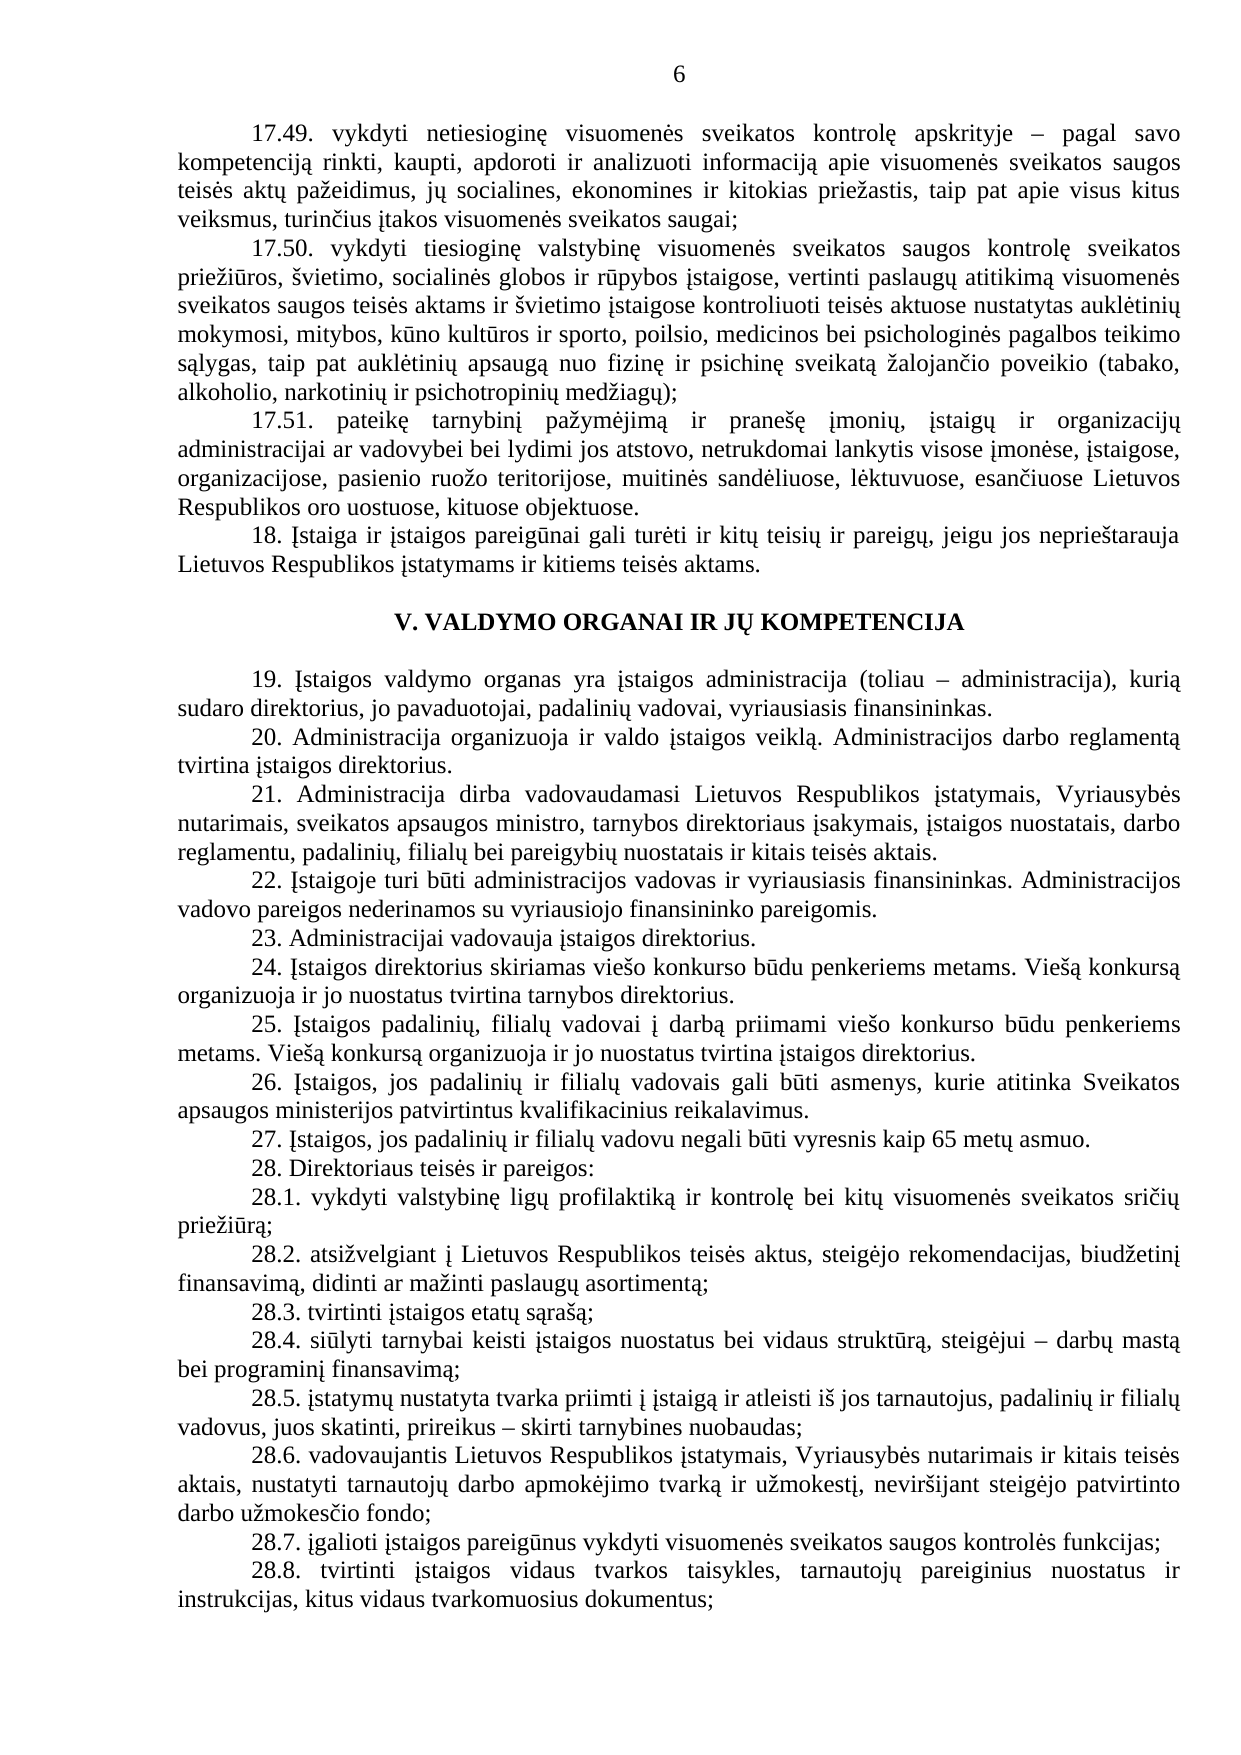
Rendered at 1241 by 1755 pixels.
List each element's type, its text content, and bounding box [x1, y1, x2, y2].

text V. VALDYMO ORGANAI IR JŲ KOMPETENCIJA [177, 607, 1181, 636]
text 24. Įstaigos direktorius skiriamas viešo konkurso būdu penkeriems metams. Viešą konkursą organizuoja ir jo nuostatus tvirtina tarnybos direktorius. [177, 952, 1181, 1009]
text 28.3. tvirtinti įstaigos etatų sąrašą; [177, 1297, 1181, 1326]
text 20. Administracija organizuoja ir valdo įstaigos veiklą. Administracijos darbo reglamentą tvirtina įstaigos direktorius. [177, 722, 1181, 779]
text 21. Administracija dirba vadovaudamasi Lietuvos Respublikos įstatymais, Vyriausybės nutarimais, sveikatos apsaugos ministro, tarnybos direktoriaus įsakymais, įstaigos nuostatais, darbo reglamentu, padalinių, filialų bei pareigybių nuostatais ir kitais teisės aktais. [177, 779, 1181, 866]
text 28.7. įgalioti įstaigos pareigūnus vykdyti visuomenės sveikatos saugos kontrolės funkcijas; [177, 1527, 1181, 1556]
text 18. Įstaiga ir įstaigos pareigūnai gali turėti ir kitų teisių ir pareigų, jeigu jos neprieštarauja Lietuvos Respublikos įstatymams ir kitiems teisės aktams. [177, 521, 1181, 578]
text 27. Įstaigos, jos padalinių ir filialų vadovu negali būti vyresnis kaip 65 metų asmuo. [177, 1124, 1181, 1153]
text 23. Administracijai vadovauja įstaigos direktorius. [177, 923, 1181, 952]
text 28.8. tvirtinti įstaigos vidaus tvarkos taisykles, tarnautojų pareiginius nuostatus ir instrukcijas, kitus vidaus tvarkomuosius dokumentus; [177, 1556, 1181, 1613]
text 19. Įstaigos valdymo organas yra įstaigos administracija (toliau – administracija), kurią sudaro direktorius, jo pavaduotojai, padalinių vadovai, vyriausiasis finansininkas. [177, 664, 1181, 722]
text 26. Įstaigos, jos padalinių ir filialų vadovais gali būti asmenys, kurie atitinka Sveikatos apsaugos ministerijos patvirtintus kvalifikacinius reikalavimus. [177, 1067, 1181, 1124]
text 28.6. vadovaujantis Lietuvos Respublikos įstatymais, Vyriausybės nutarimais ir kitais teisės aktais, nustatyti tarnautojų darbo apmokėjimo tvarką ir užmokestį, neviršijant steigėjo patvirtinto darbo užmokesčio fondo; [177, 1441, 1181, 1527]
text 28.2. atsižvelgiant į Lietuvos Respublikos teisės aktus, steigėjo rekomendacijas, biudžetinį finansavimą, didinti ar mažinti paslaugų asortimentą; [177, 1239, 1181, 1297]
text 25. Įstaigos padalinių, filialų vadovai į darbą priimami viešo konkurso būdu penkeriems metams. Viešą konkursą organizuoja ir jo nuostatus tvirtina įstaigos direktorius. [177, 1009, 1181, 1067]
text 17.50. vykdyti tiesioginę valstybinę visuomenės sveikatos saugos kontrolę sveikatos priežiūros, švietimo, socialinės globos ir rūpybos įstaigose, vertinti paslaugų atitikimą visuomenės sveikatos saugos teisės aktams ir švietimo įstaigose kontroliuoti teisės aktuose nustatytas auklėtinių mokymosi, mitybos, kūno kultūros ir sporto, poilsio, medicinos bei psichologinės pagalbos teikimo sąlygas, taip pat auklėtinių apsaugą nuo fizinę ir psichinę sveikatą žalojančio poveikio (tabako, alkoholio, narkotinių ir psichotropinių medžiagų); [177, 233, 1181, 406]
text 22. Įstaigoje turi būti administracijos vadovas ir vyriausiasis finansininkas. Administracijos vadovo pareigos nederinamos su vyriausiojo finansininko pareigomis. [177, 866, 1181, 923]
text 28. Direktoriaus teisės ir pareigos: [177, 1153, 1181, 1182]
text 17.51. pateikę tarnybinį pažymėjimą ir pranešę įmonių, įstaigų ir organizacijų administracijai ar vadovybei bei lydimi jos atstovo, netrukdomai lankytis visose įmonėse, įstaigose, organizacijose, pasienio ruožo teritorijose, muitinės sandėliuose, lėktuvuose, esančiuose Lietuvos Respublikos oro uostuose, kituose objektuose. [177, 406, 1181, 521]
text 28.5. įstatymų nustatyta tvarka priimti į įstaigą ir atleisti iš jos tarnautojus, padalinių ir filialų vadovus, juos skatinti, prireikus – skirti tarnybines nuobaudas; [177, 1383, 1181, 1441]
text 17.49. vykdyti netiesioginę visuomenės sveikatos kontrolę apskrityje – pagal savo kompetenciją rinkti, kaupti, apdoroti ir analizuoti informaciją apie visuomenės sveikatos saugos teisės aktų pažeidimus, jų socialines, ekonomines ir kitokias priežastis, taip pat apie visus kitus veiksmus, turinčius įtakos visuomenės sveikatos saugai; [177, 118, 1181, 233]
text 28.4. siūlyti tarnybai keisti įstaigos nuostatus bei vidaus struktūrą, steigėjui – darbų mastą bei programinį finansavimą; [177, 1326, 1181, 1383]
text 28.1. vykdyti valstybinę ligų profilaktiką ir kontrolę bei kitų visuomenės sveikatos sričių priežiūrą; [177, 1182, 1181, 1239]
